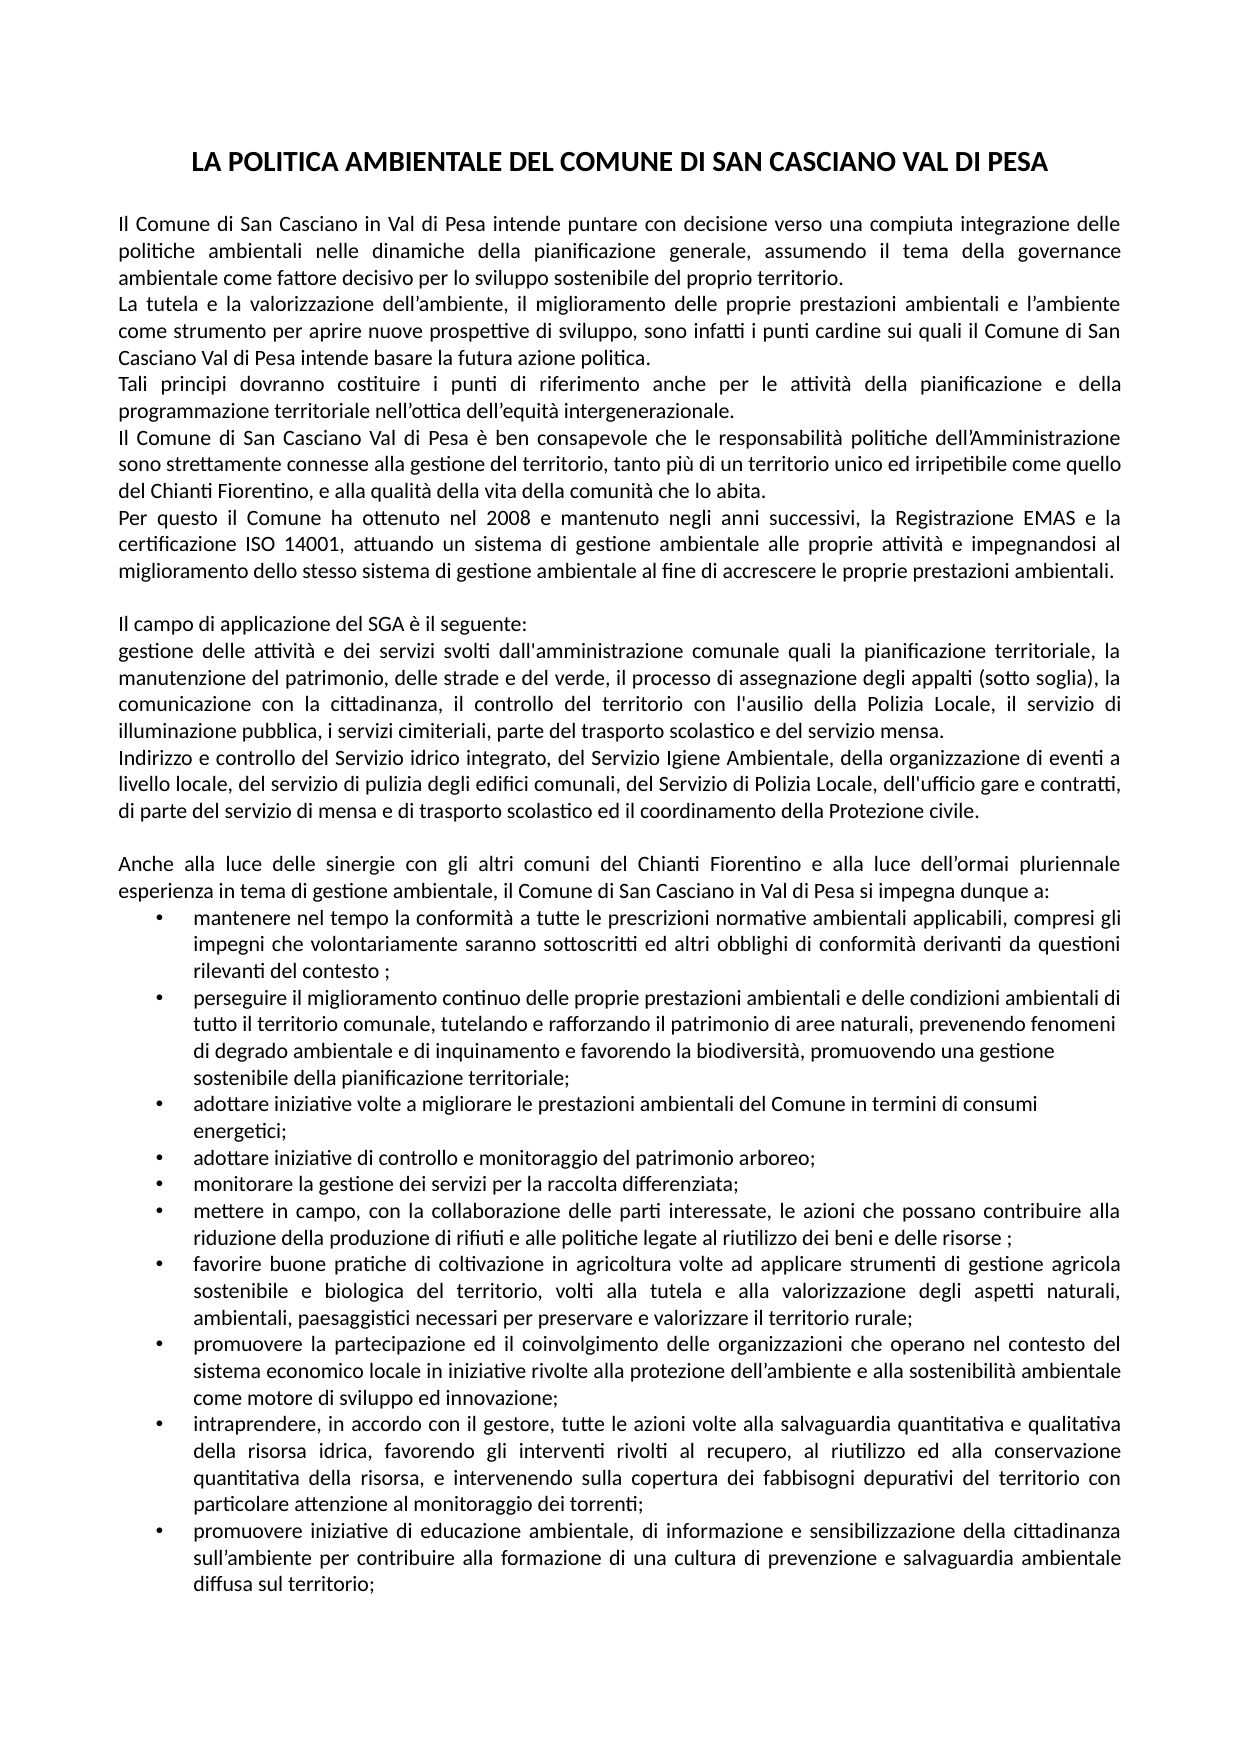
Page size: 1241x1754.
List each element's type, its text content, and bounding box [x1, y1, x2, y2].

text Anche alla luce delle sinergie con gli altri comuni del Chianti Fiorentino e alla luce dell’ormai pluriennale esperienza in tema di gestione ambientale, il Comune di San Casciano in Val di Pesa si impegna dunque a: [118, 850, 1122, 904]
list promuovere iniziative di educazione ambientale, di informazione e sensibilizzazione della cittadinanza sull’ambiente per contribuire alla formazione di una cultura di prevenzione e salvaguardia ambientale diffusa sul territorio; [156, 1517, 1122, 1597]
list promuovere la partecipazione ed il coinvolgimento delle organizzazioni che operano nel contesto del sistema economico locale in iniziative rivolte alla protezione dell’ambiente e alla sostenibilità ambientale come motore di sviluppo ed innovazione; [156, 1330, 1122, 1410]
list adottare iniziative di controllo e monitoraggio del patrimonio arboreo; [156, 1144, 1122, 1170]
list favorire buone pratiche di coltivazione in agricoltura volte ad applicare strumenti di gestione agricola sostenibile e biologica del territorio, volti alla tutela e alla valorizzazione degli aspetti naturali, ambientali, paesaggistici necessari per preservare e valorizzare il territorio rurale; [156, 1250, 1122, 1330]
text Il Comune di San Casciano in Val di Pesa intende puntare con decisione verso una compiuta integrazione delle politiche ambientali nelle dinamiche della pianificazione generale, assumendo il tema della governance ambientale come fattore decisivo per lo sviluppo sostenibile del proprio territorio. [118, 210, 1122, 290]
text Per questo il Comune ha ottenuto nel 2008 e mantenuto negli anni successivi, la Registrazione EMAS e la certificazione ISO 14001, attuando un sistema di gestione ambientale alle proprie attività e impegnandosi al miglioramento dello stesso sistema di gestione ambientale al fine di accrescere le proprie prestazioni ambientali. [118, 504, 1122, 584]
list monitorare la gestione dei servizi per la raccolta differenziata; [156, 1170, 1122, 1197]
list mantenere nel tempo la conformità a tutte le prescrizioni normative ambientali applicabili, compresi gli impegni che volontariamente saranno sottoscritti ed altri obblighi di conformità derivanti da questioni rilevanti del contesto ; [156, 904, 1122, 984]
text Indirizzo e controllo del Servizio idrico integrato, del Servizio Igiene Ambientale, della organizzazione di eventi a livello locale, del servizio di pulizia degli edifici comunali, del Servizio di Polizia Locale, dell'ufficio gare e contratti, di parte del servizio di mensa e di trasporto scolastico ed il coordinamento della Protezione civile. [118, 744, 1122, 824]
list perseguire il miglioramento continuo delle proprie prestazioni ambientali e delle condizioni ambientali di tutto il territorio comunale, tutelando e rafforzando il patrimonio di aree naturali, prevenendo fenomeni di degrado ambientale e di inquinamento e favorendo la biodiversità, promuovendo una gestione sostenibile della pianificazione territoriale; [156, 984, 1122, 1090]
text Il Comune di San Casciano Val di Pesa è ben consapevole che le responsabilità politiche dell’Amministrazione sono strettamente connesse alla gestione del territorio, tanto più di un territorio unico ed irripetibile come quello del Chianti Fiorentino, e alla qualità della vita della comunità che lo abita. [118, 424, 1122, 504]
text LA POLITICA AMBIENTALE DEL COMUNE DI SAN CASCIANO VAL DI PESA [118, 143, 1122, 179]
text La tutela e la valorizzazione dell’ambiente, il miglioramento delle proprie prestazioni ambientali e l’ambiente come strumento per aprire nuove prospettive di sviluppo, sono infatti i punti cardine sui quali il Comune di San Casciano Val di Pesa intende basare la futura azione politica. [118, 290, 1122, 370]
list mettere in campo, con la collaborazione delle parti interessate, le azioni che possano contribuire alla riduzione della produzione di rifiuti e alle politiche legate al riutilizzo dei beni e delle risorse ; [156, 1197, 1122, 1250]
text Il campo di applicazione del SGA è il seguente: [118, 610, 1122, 637]
list adottare iniziative volte a migliorare le prestazioni ambientali del Comune in termini di consumi energetici; [156, 1090, 1122, 1144]
text Tali principi dovranno costituire i punti di riferimento anche per le attività della pianificazione e della programmazione territoriale nell’ottica dell’equità intergenerazionale. [118, 370, 1122, 424]
text gestione delle attività e dei servizi svolti dall'amministrazione comunale quali la pianificazione territoriale, la manutenzione del patrimonio, delle strade e del verde, il processo di assegnazione degli appalti (sotto soglia), la comunicazione con la cittadinanza, il controllo del territorio con l'ausilio della Polizia Locale, il servizio di illuminazione pubblica, i servizi cimiteriali, parte del trasporto scolastico e del servizio mensa. [118, 637, 1122, 744]
list intraprendere, in accordo con il gestore, tutte le azioni volte alla salvaguardia quantitativa e qualitativa della risorsa idrica, favorendo gli interventi rivolti al recupero, al riutilizzo ed alla conservazione quantitativa della risorsa, e intervenendo sulla copertura dei fabbisogni depurativi del territorio con particolare attenzione al monitoraggio dei torrenti; [156, 1410, 1122, 1517]
